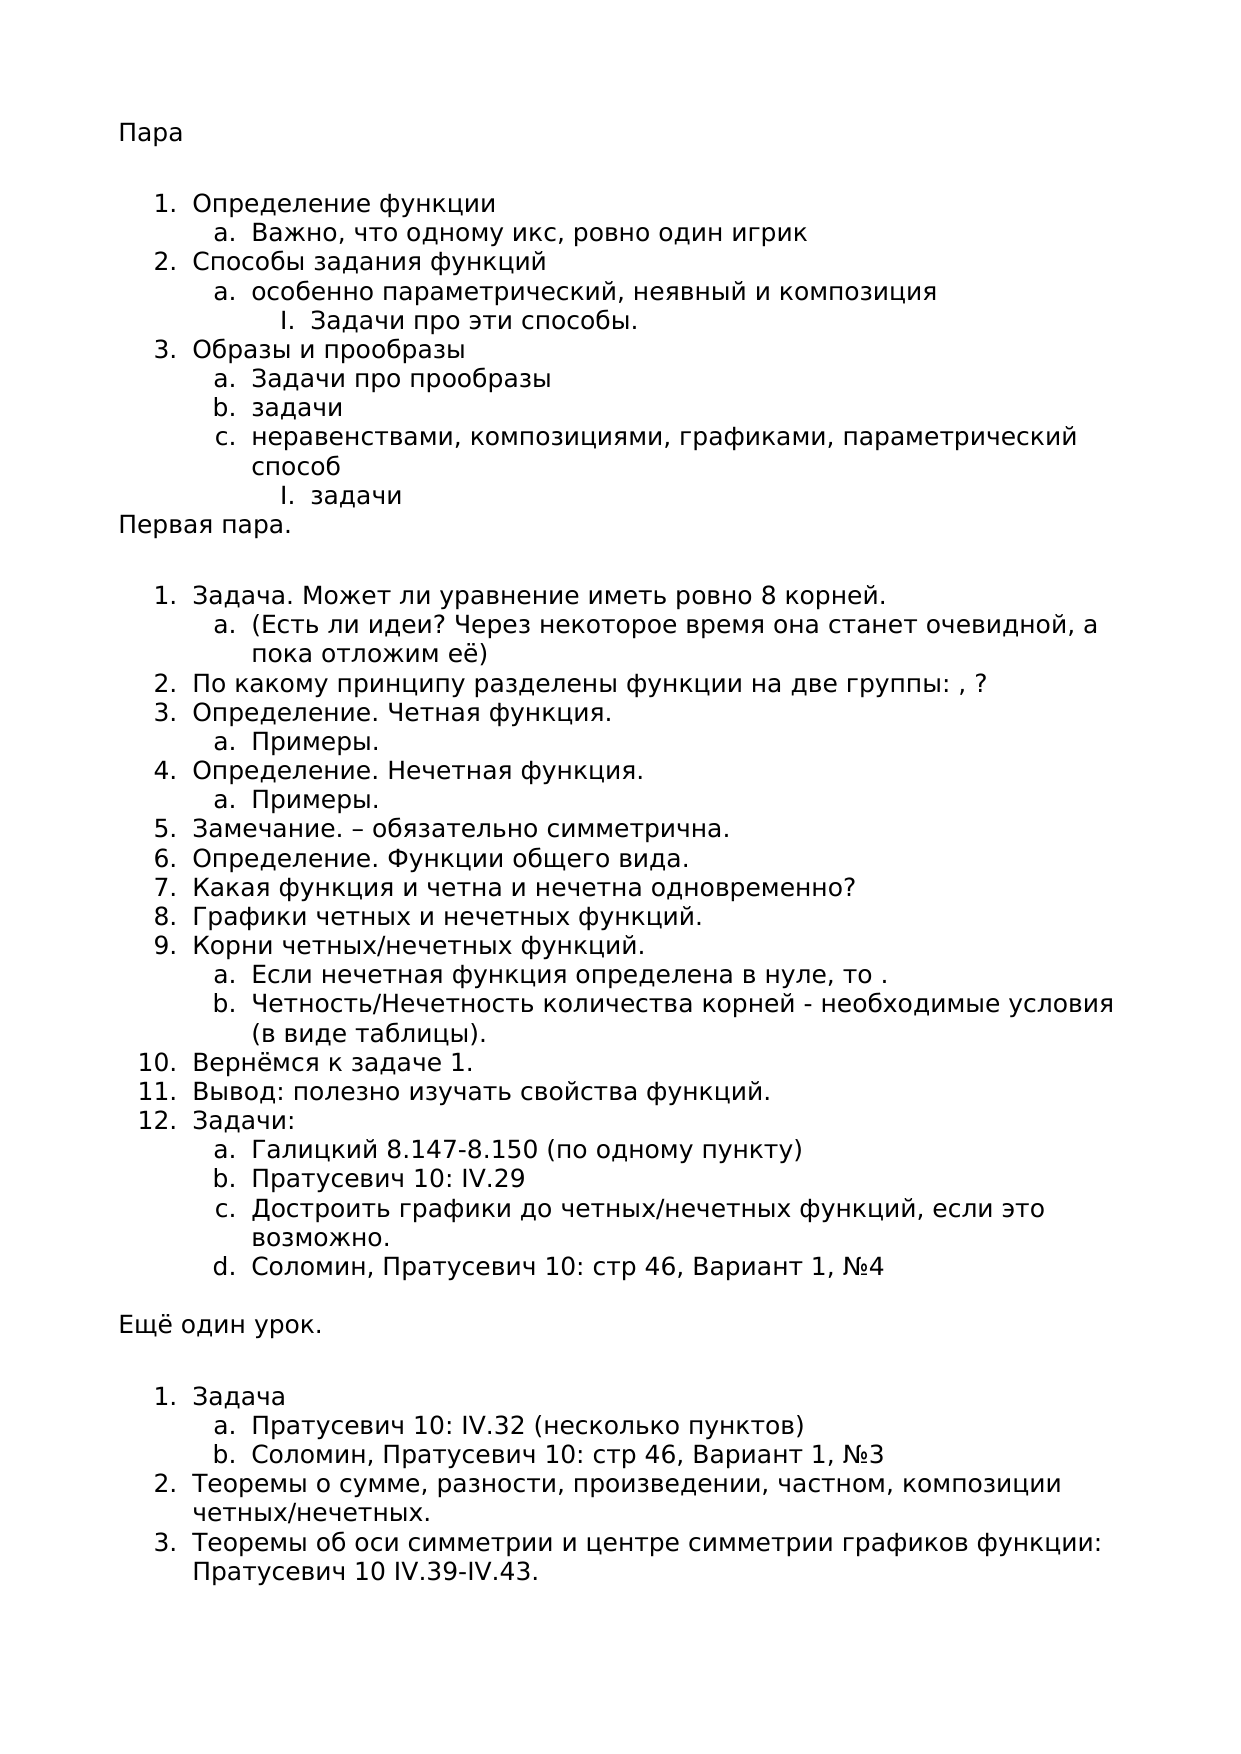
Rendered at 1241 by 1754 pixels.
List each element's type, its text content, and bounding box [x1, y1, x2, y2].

list Соломин, Пратусевич 10: стр 46, Вариант 1, №4 [236, 1252, 1122, 1281]
list Замечание. – обязательно симметрична. [177, 814, 1122, 844]
list Пратусевич 10: IV.29 [236, 1164, 1122, 1194]
text Пара [118, 118, 1122, 147]
list Соломин, Пратусевич 10: стр 46, Вариант 1, №3 [236, 1440, 1122, 1469]
list Теоремы о сумме, разности, произведении, частном, композиции четных/нечетных. [177, 1469, 1122, 1528]
list Определение. Нечетная функция. [177, 756, 1122, 785]
list задачи [295, 481, 1122, 510]
list Галицкий 8.147-8.150 (по одному пункту) [236, 1135, 1122, 1164]
list Графики четных и нечетных функций. [177, 902, 1122, 931]
text Первая пара. [118, 510, 1122, 539]
list Задачи про эти способы. [295, 306, 1122, 335]
list особенно параметрический, неявный и композиция [236, 277, 1122, 306]
list Задача [177, 1382, 1122, 1411]
list Задачи: [177, 1106, 1122, 1135]
list Определение функции [177, 189, 1122, 218]
list Важно, что одному икс, ровно один игрик [236, 218, 1122, 248]
list Пратусевич 10: IV.32 (несколько пунктов) [236, 1411, 1122, 1440]
list Если нечетная функция определена в нуле, то . [236, 960, 1122, 989]
list Четность/Нечетность количества корней - необходимые условия (в виде таблицы). [236, 989, 1122, 1048]
list Задачи про прообразы [236, 364, 1122, 393]
list Определение. Функции общего вида. [177, 844, 1122, 873]
list Вывод: полезно изучать свойства функций. [177, 1077, 1122, 1106]
list неравенствами, композициями, графиками, параметрический способ [236, 423, 1122, 481]
list Корни четных/нечетных функций. [177, 931, 1122, 960]
list Достроить графики до четных/нечетных функций, если это возможно. [236, 1194, 1122, 1252]
list Теоремы об оси симметрии и центре симметрии графиков функции: Пратусевич 10 IV.39-IV.43. [177, 1528, 1122, 1586]
list Вернёмся к задаче 1. [177, 1048, 1122, 1077]
list Задача. Может ли уравнение иметь ровно 8 корней. [177, 581, 1122, 610]
list Примеры. [236, 727, 1122, 756]
list Примеры. [236, 785, 1122, 814]
text Ещё один урок. [118, 1311, 1122, 1340]
list (Есть ли идеи? Через некоторое время она станет очевидной, а пока отложим её) [236, 610, 1122, 669]
list Способы задания функций [177, 248, 1122, 277]
list По какому принципу разделены функции на две группы: , ? [177, 669, 1122, 698]
list Определение. Четная функция. [177, 698, 1122, 727]
list задачи [236, 393, 1122, 423]
list Какая функция и четна и нечетна одновременно? [177, 873, 1122, 902]
list Образы и прообразы [177, 335, 1122, 364]
